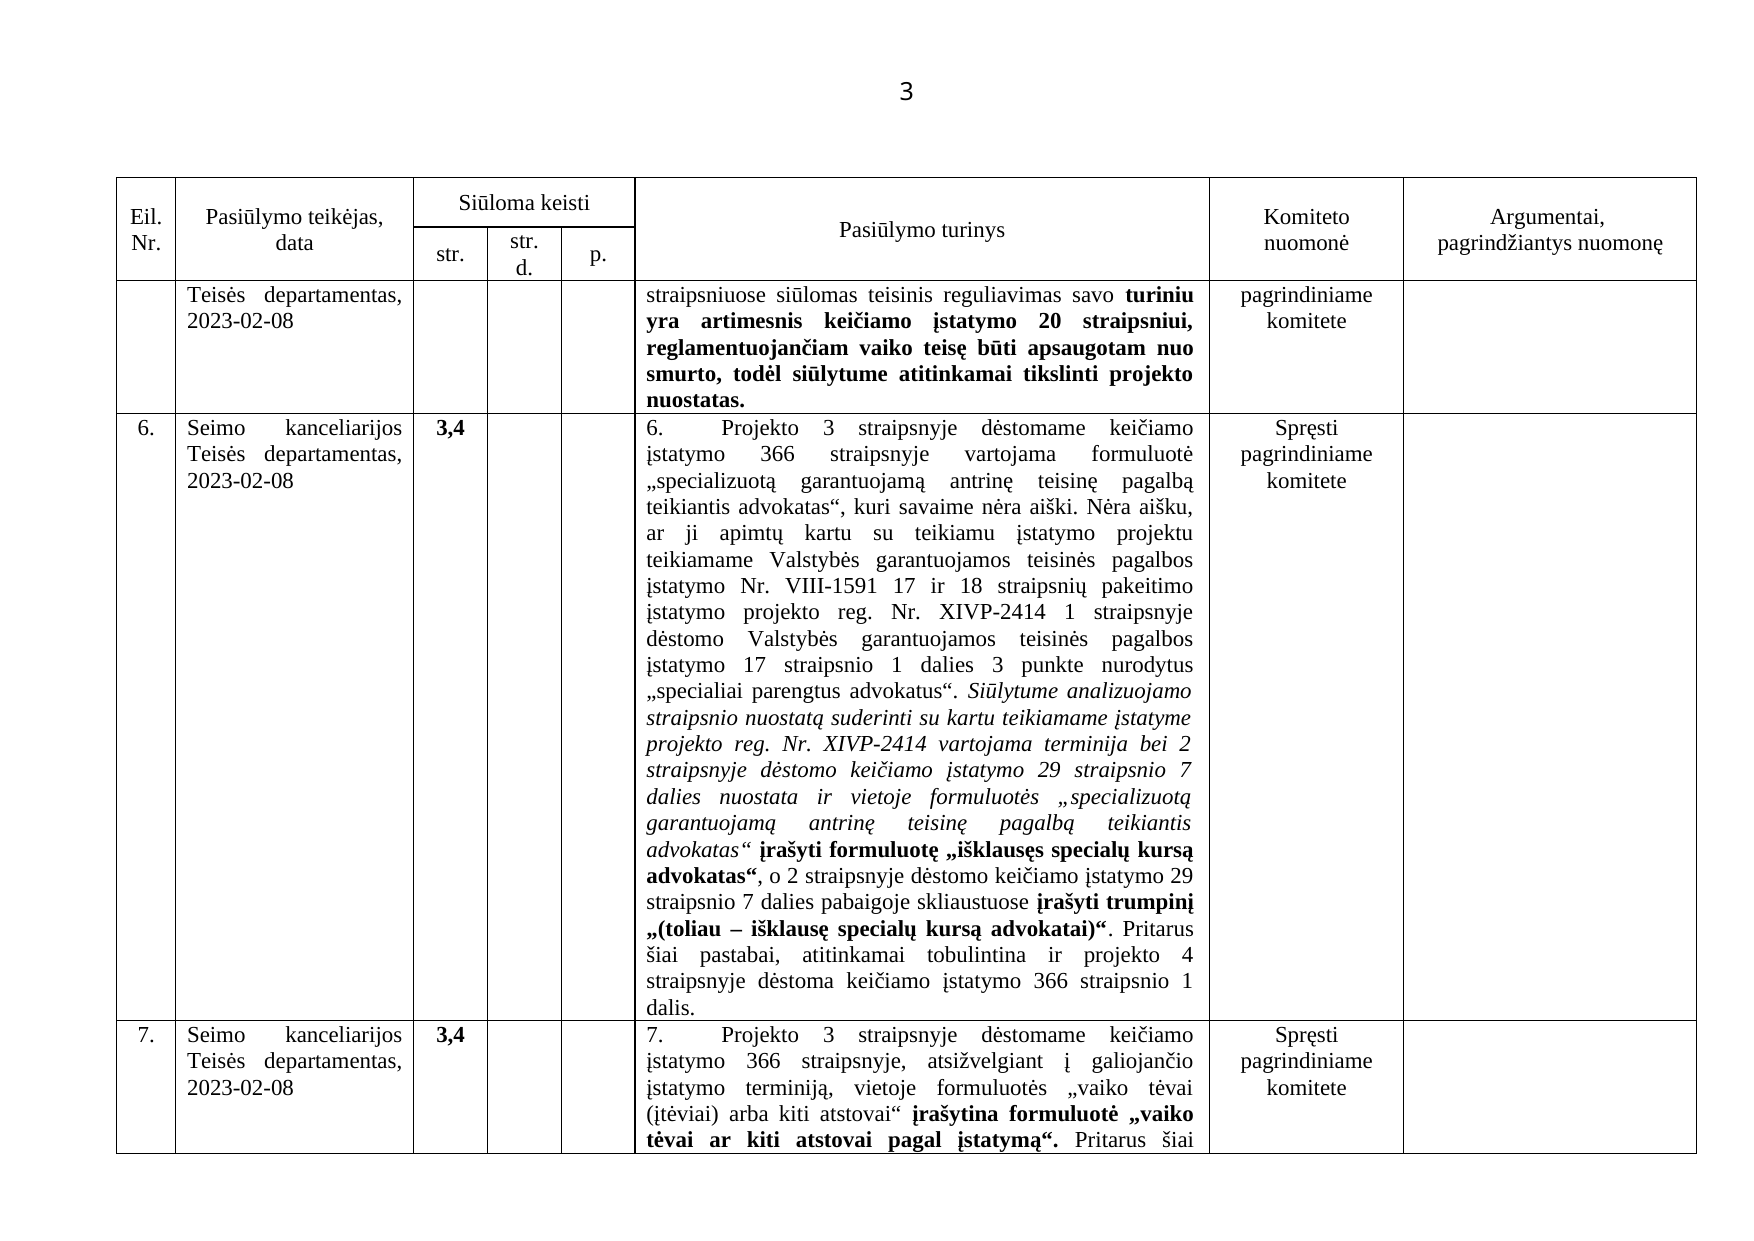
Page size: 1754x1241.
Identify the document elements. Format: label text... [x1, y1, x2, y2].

table_cell Seimo kanceliarijos Teisės departamentas, 2023-02-08 [176, 1021, 413, 1153]
table_header Siūloma keisti [414, 178, 634, 226]
table_cell 6. [117, 414, 175, 1020]
table_cell [1404, 414, 1696, 1020]
table_cell [562, 281, 634, 413]
table_cell [488, 281, 561, 413]
table_cell Spręsti pagrindiniame komitete [1210, 1021, 1403, 1153]
table_cell [562, 1021, 634, 1153]
table_cell Spręsti pagrindiniame komitete [1210, 414, 1403, 1020]
table_cell str. d. [488, 228, 561, 280]
table_cell 3,4 [414, 414, 487, 1020]
table_cell p. [562, 228, 634, 280]
table_cell 6. Projekto 3 straipsnyje dėstomame keičiamo įstatymo 366 straipsnyje vartojama formuluotė „specializuotą garantuojamą antrinę teisinę pagalbą teikiantis advokatas“, kuri savaime nėra aiški. Nėra aišku, ar ji apimtų kartu su teikiamu įstatymo projektu teikiamame Valstybės garantuojamos teisinės pagalbos įstatymo Nr. VIII-1591 17 ir 18 straipsnių pakeitimo įstatymo projekto reg. Nr. XIVP-2414 1 straipsnyje dėstomo Valstybės garantuojamos teisinės pagalbos įstatymo 17 straipsnio 1 dalies 3 punkte nurodytus „specialiai parengtus advokatus“. Siūlytume analizuojamo straipsnio nuostatą suderinti su kartu teikiamame įstatyme projekto reg. Nr. XIVP-2414 vartojama terminija bei 2 straipsnyje dėstomo keičiamo įstatymo 29 straipsnio 7 dalies nuostata ir vietoje formuluotės „specializuotą garantuojamą antrinę teisinę pagalbą teikiantis advokatas“ įrašyti formuluotę „išklausęs specialų kursą advokatas“, o 2 straipsnyje dėstomo keičiamo įstatymo 29 straipsnio 7 dalies pabaigoje skliaustuose įrašyti trumpinį „(toliau – išklausę specialų kursą advokatai)“. Pritarus šiai pastabai, atitinkamai tobulintina ir projekto 4 straipsnyje dėstoma keičiamo įstatymo 366 straipsnio 1 dalis. [636, 414, 1209, 1020]
table_header Eil. Nr. [117, 178, 175, 280]
table_cell [117, 281, 175, 413]
table_cell Teisės departamentas, 2023-02-08 [176, 281, 413, 413]
table_cell [1404, 281, 1696, 413]
table_cell [488, 1021, 561, 1153]
table_header Komiteto nuomonė [1210, 178, 1403, 280]
table_cell Seimo kanceliarijos Teisės departamentas, 2023-02-08 [176, 414, 413, 1020]
table_cell 7. [117, 1021, 175, 1153]
table_cell straipsniuose siūlomas teisinis reguliavimas savo turiniu yra artimesnis keičiamo įstatymo 20 straipsniui, reglamentuojančiam vaiko teisę būti apsaugotam nuo smurto, todėl siūlytume atitinkamai tikslinti projekto nuostatas. [636, 281, 1209, 413]
table_header Argumentai, pagrindžiantys nuomonę [1404, 178, 1696, 280]
table_cell 7. Projekto 3 straipsnyje dėstomame keičiamo įstatymo 366 straipsnyje, atsižvelgiant į galiojančio įstatymo terminiją, vietoje formuluotės „vaiko tėvai (įtėviai) arba kiti atstovai“ įrašytina formuluotė „vaiko tėvai ar kiti atstovai pagal įstatymą“. Pritarus šiai [636, 1021, 1209, 1153]
table_cell 3,4 [414, 1021, 487, 1153]
table_cell str. [414, 228, 487, 280]
table_header Pasiūlymo teikėjas, data [176, 178, 413, 280]
table_cell [562, 414, 634, 1020]
table_cell pagrindiniame komitete [1210, 281, 1403, 413]
table_cell [488, 414, 561, 1020]
table_cell [414, 281, 487, 413]
table_cell [1404, 1021, 1696, 1153]
table_header Pasiūlymo turinys [636, 178, 1209, 280]
